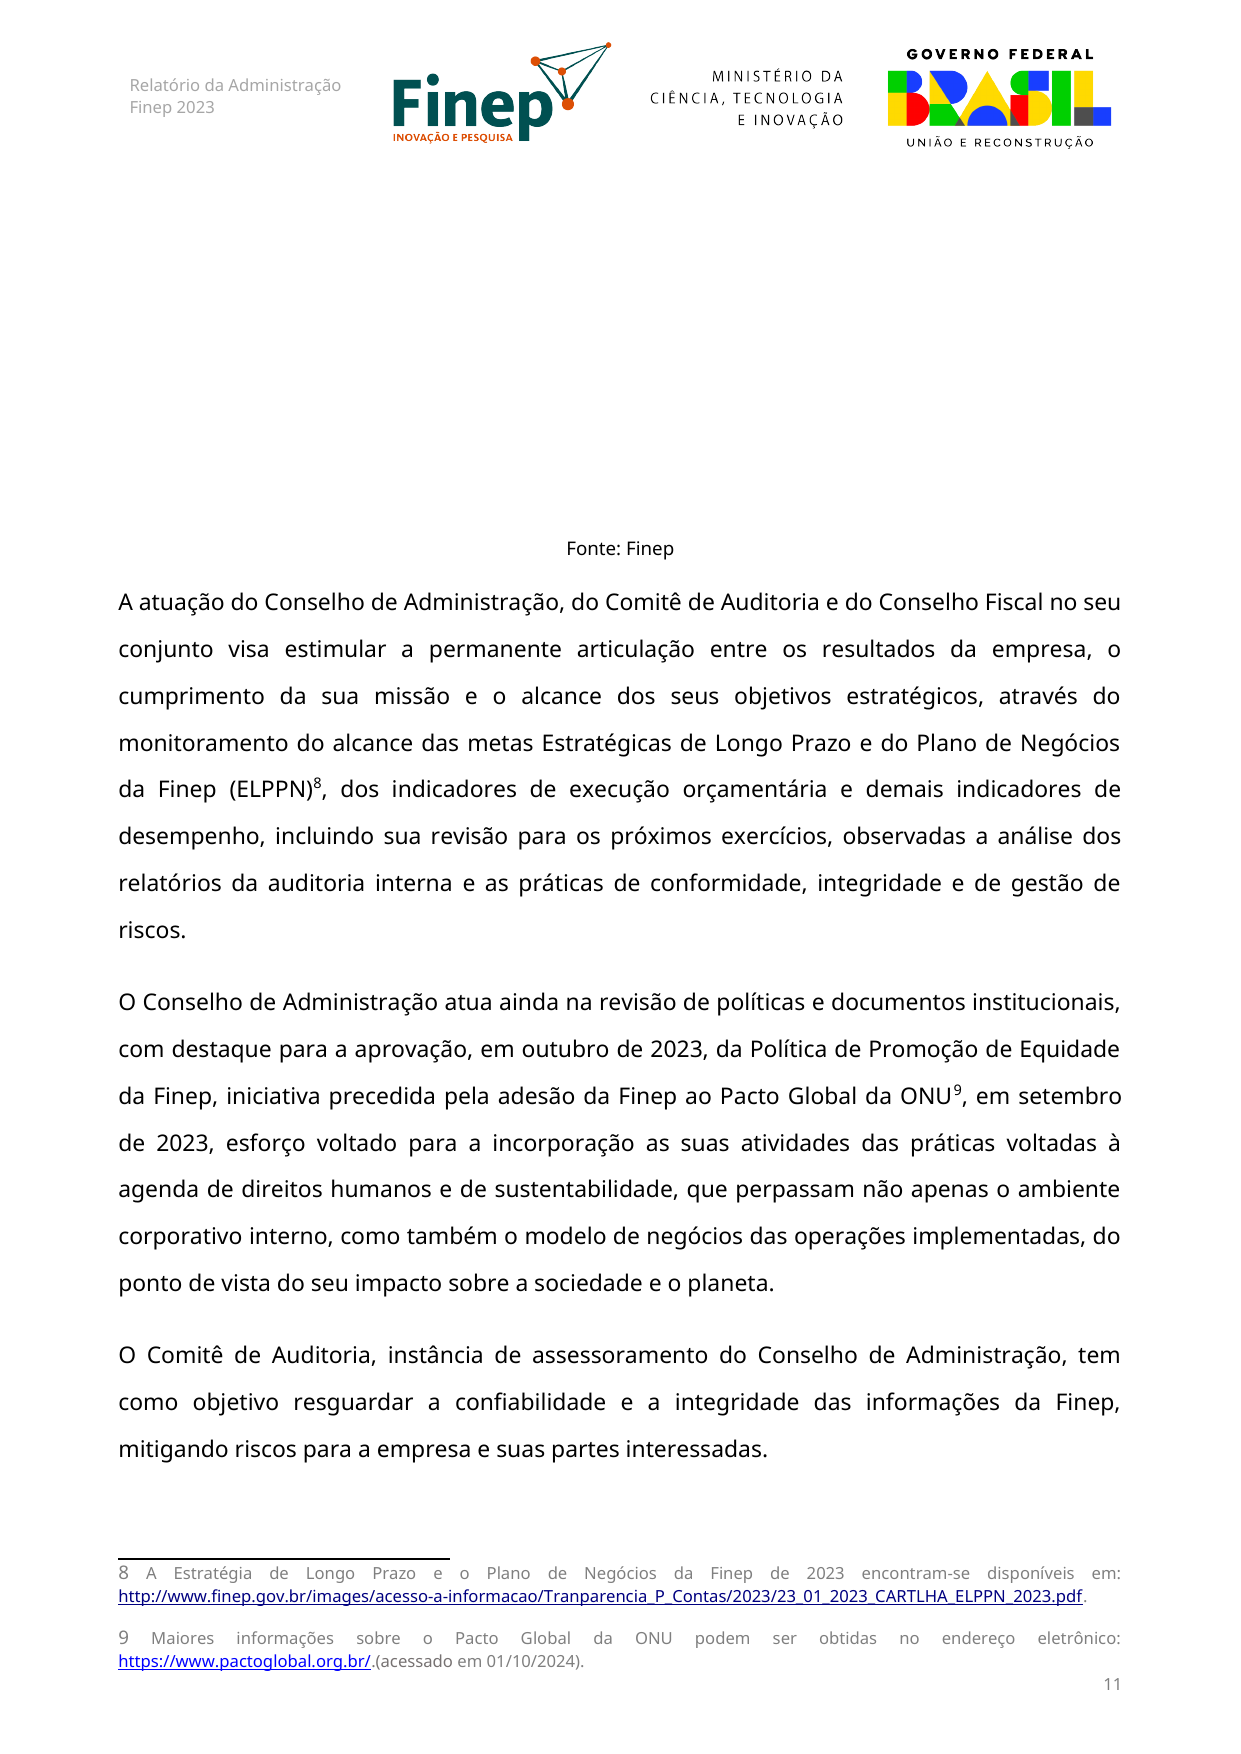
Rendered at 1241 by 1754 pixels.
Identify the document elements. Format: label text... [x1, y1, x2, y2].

text O Comitê de Auditoria, instância de assessoramento do Conselho de Administração, tem como objetivo resguardar a confiabilidade e a integridade das informações da Finep, mitigando riscos para a empresa e suas partes interessadas. [118, 1339, 1122, 1464]
text Fonte: Finep [118, 535, 1122, 561]
text A atuação do Conselho de Administração, do Comitê de Auditoria e do Conselho Fiscal no seu conjunto visa estimular a permanente articulação entre os resultados da empresa, o cumprimento da sua missão e o alcance dos seus objetivos estratégicos, através do monitoramento do alcance das metas Estratégicas de Longo Prazo e do Plano de Negócios da Finep (ELPPN), dos indicadores de execução orçamentária e demais indicadores de desempenho, incluindo sua revisão para os próximos exercícios, observadas a análise dos relatórios da auditoria interna e as práticas de conformidade, integridade e de gestão de riscos. [118, 586, 1122, 945]
text O Conselho de Administração atua ainda na revisão de políticas e documentos institucionais, com destaque para a aprovação, em outubro de 2023, da Política de Promoção de Equidade da Finep, iniciativa precedida pela adesão da Finep ao Pacto Global da ONU, em setembro de 2023, esforço voltado para a incorporação as suas atividades das práticas voltadas à agenda de direitos humanos e de sustentabilidade, que perpassam não apenas o ambiente corporativo interno, como também o modelo de negócios das operações implementadas, do ponto de vista do seu impacto sobre a sociedade e o planeta. [118, 986, 1122, 1298]
text Maiores informações sobre o Pacto Global da ONU podem ser obtidas no endereço eletrônico: https://www.pactoglobal.org.br/.(acessado em 01/10/2024). [118, 1624, 1122, 1672]
text A Estratégia de Longo Prazo e o Plano de Negócios da Finep de 2023 encontram-se disponíveis em: http://www.finep.gov.br/images/acesso-a-informacao/Tranparencia_P_Contas/2023/23_01_2023_CARTLHA_ELPPN_2023.pdf. [118, 1559, 1122, 1607]
